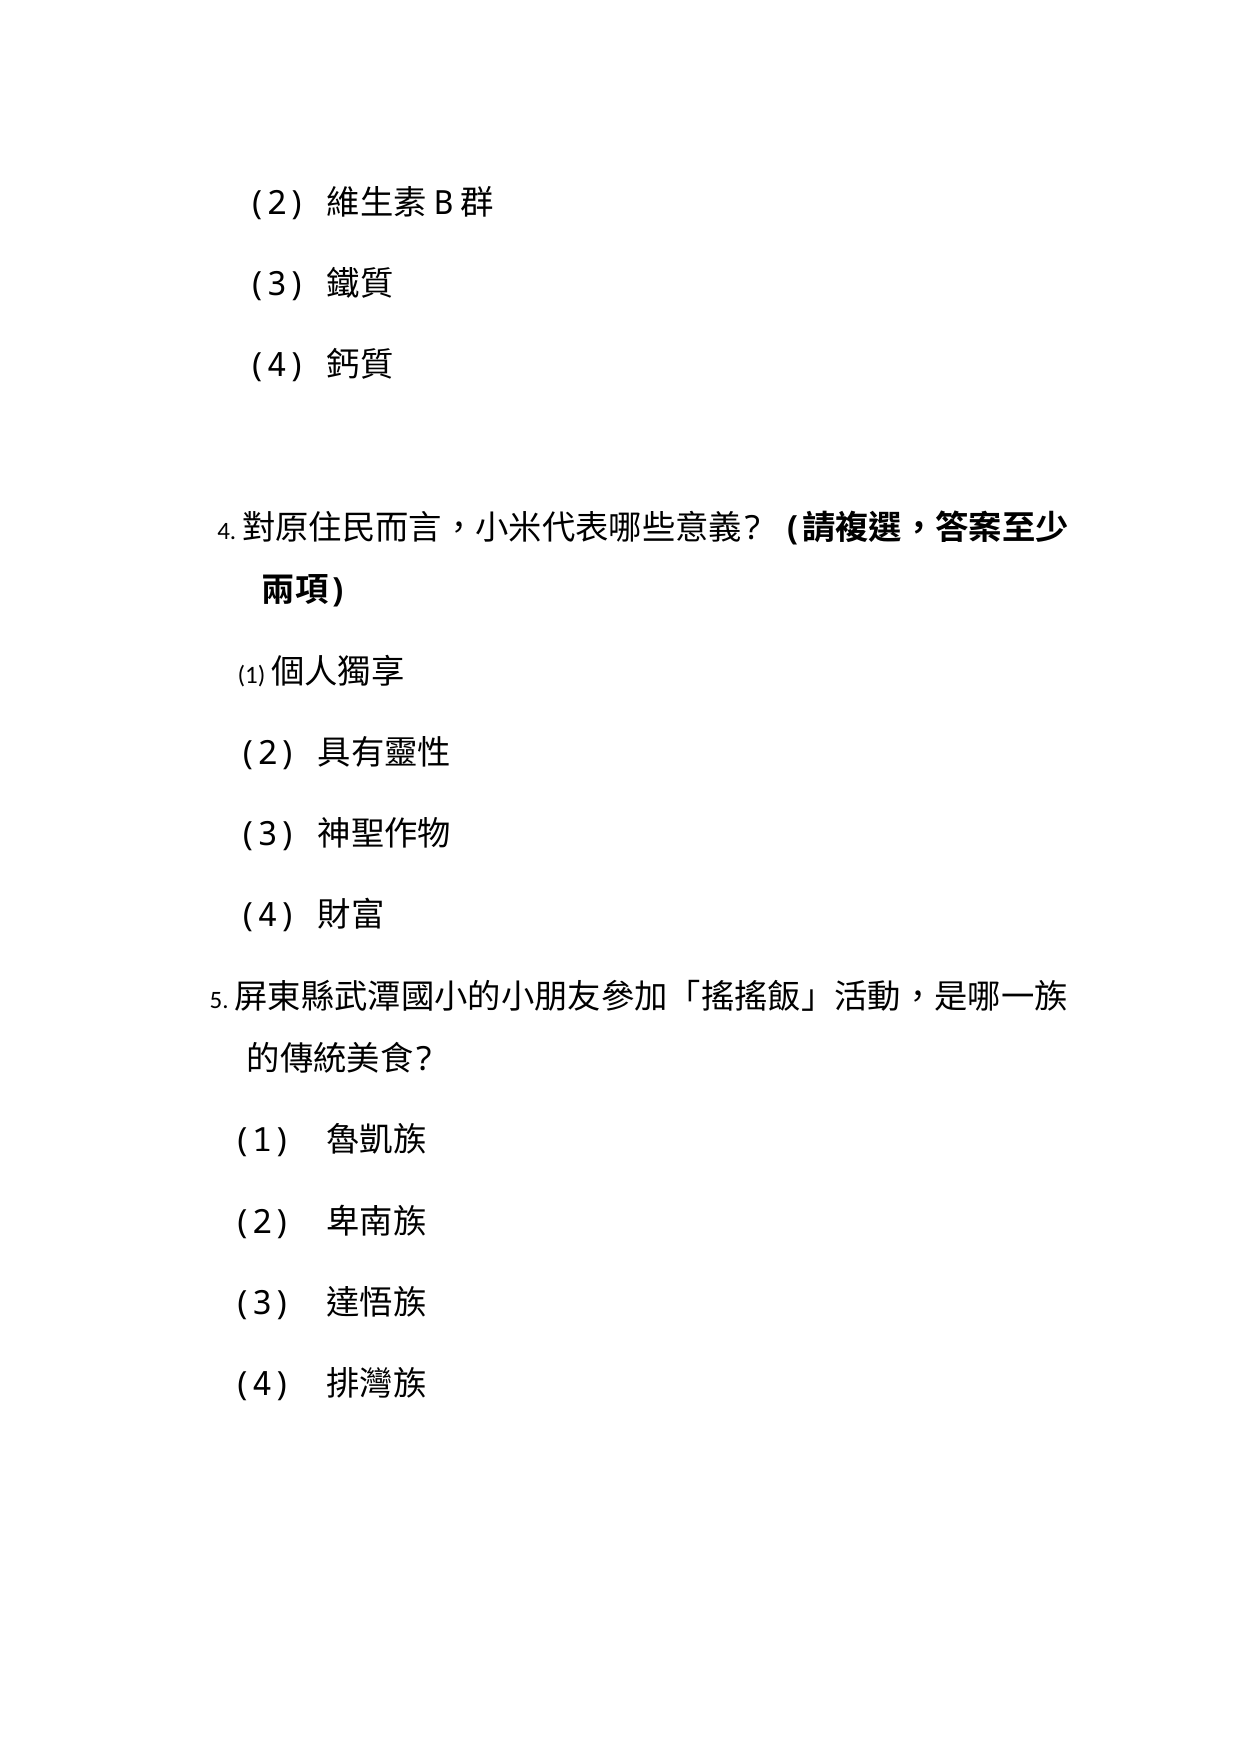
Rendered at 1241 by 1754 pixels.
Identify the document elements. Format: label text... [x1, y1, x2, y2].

list 達悟族 [232, 1258, 1078, 1321]
list 維生素B群 [247, 158, 1078, 221]
list 個人獨享 [237, 627, 1078, 689]
list 具有靈性 [237, 708, 1078, 771]
list 卑南族 [232, 1177, 1078, 1239]
list 鈣質 [247, 321, 1078, 383]
list 神聖作物 [237, 789, 1078, 852]
list 魯凱族 [232, 1096, 1078, 1158]
list 財富 [237, 871, 1078, 933]
list 鐵質 [247, 239, 1078, 302]
list 對原住民而言，小米代表哪些意義? (請複選，答案至少兩項) [217, 483, 1078, 608]
list 屏東縣武潭國小的小朋友參加「搖搖飯」活動，是哪一族的傳統美食? [209, 952, 1078, 1077]
list 排灣族 [232, 1339, 1078, 1402]
